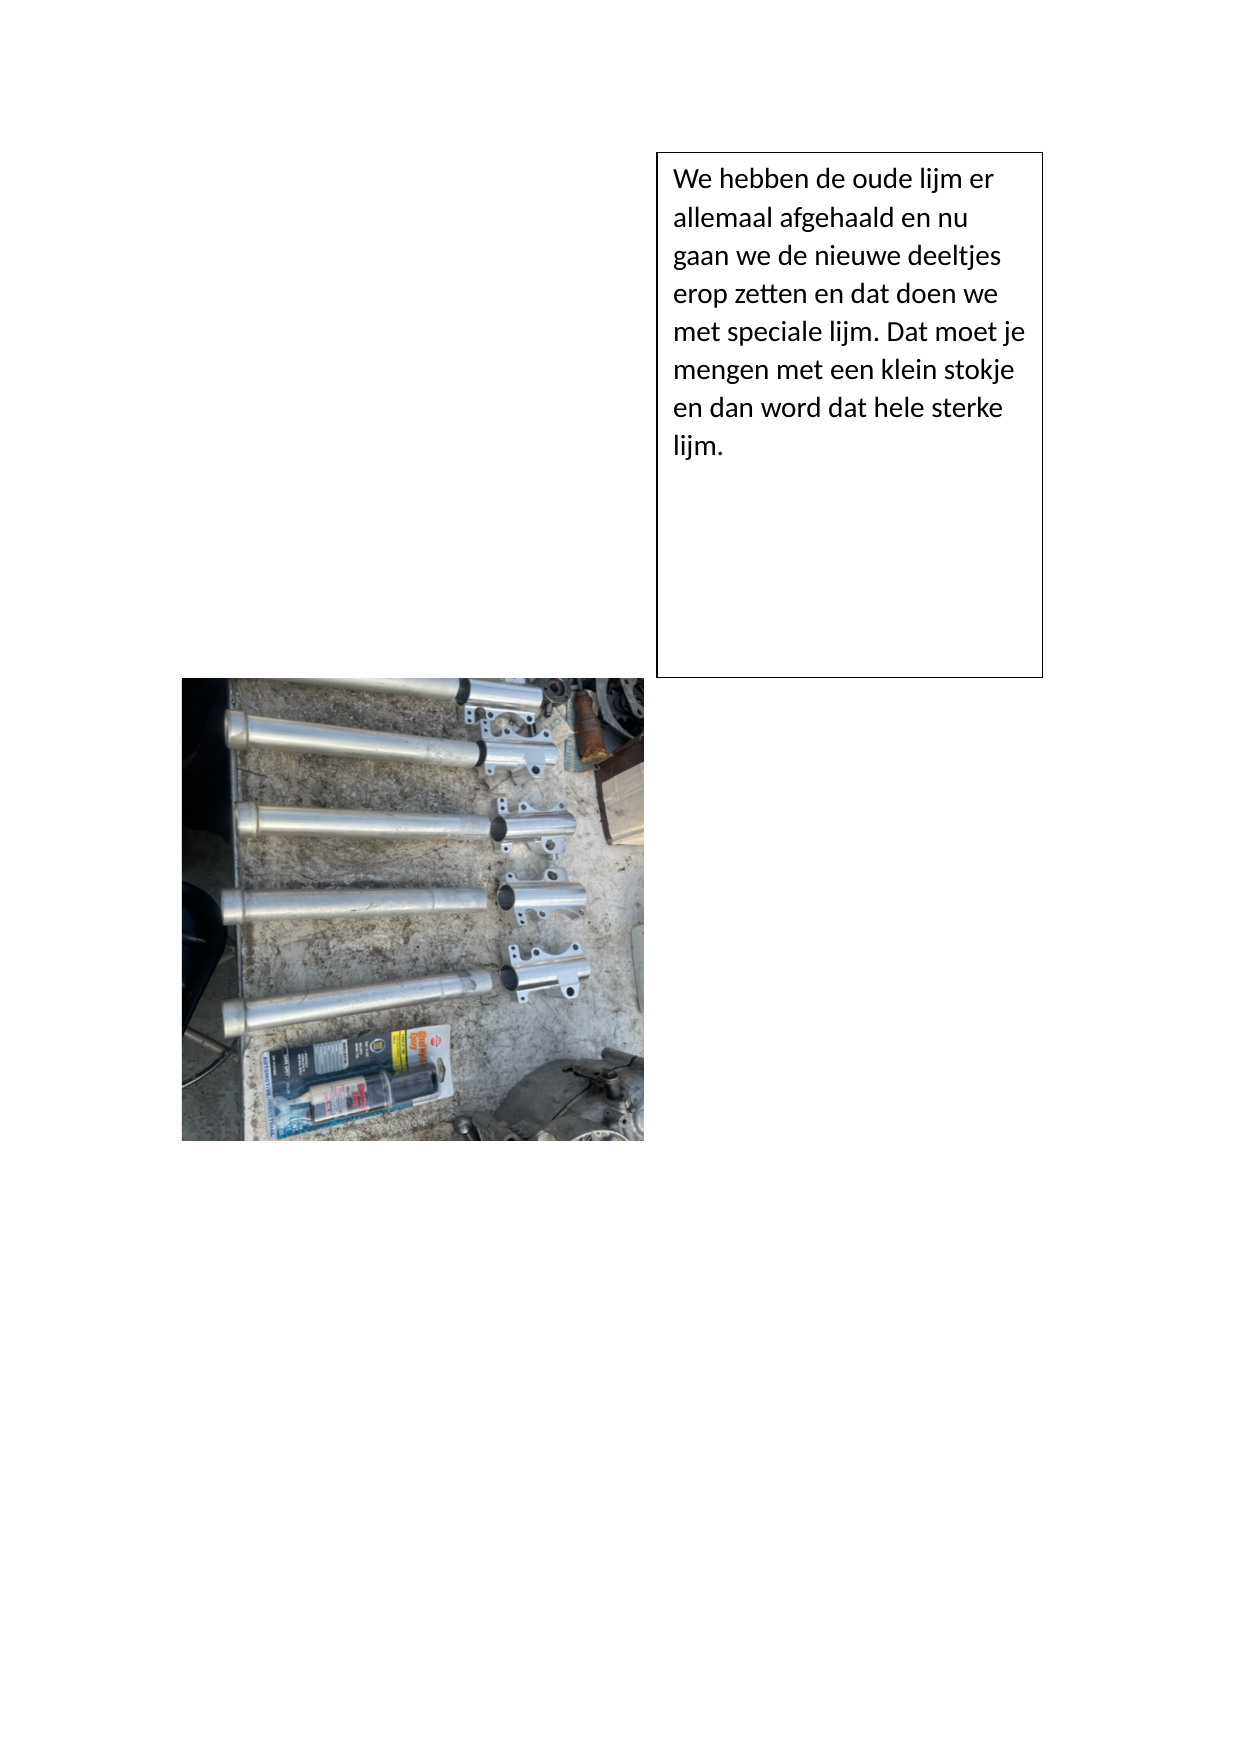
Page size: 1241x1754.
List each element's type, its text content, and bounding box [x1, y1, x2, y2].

text We hebben de oude lijm er allemaal afgehaald en nu gaan we de nieuwe deeltjes erop zetten en dat doen we met speciale lijm. Dat moet je mengen met een klein stokje en dan word dat hele sterke lijm. [673, 161, 1027, 462]
